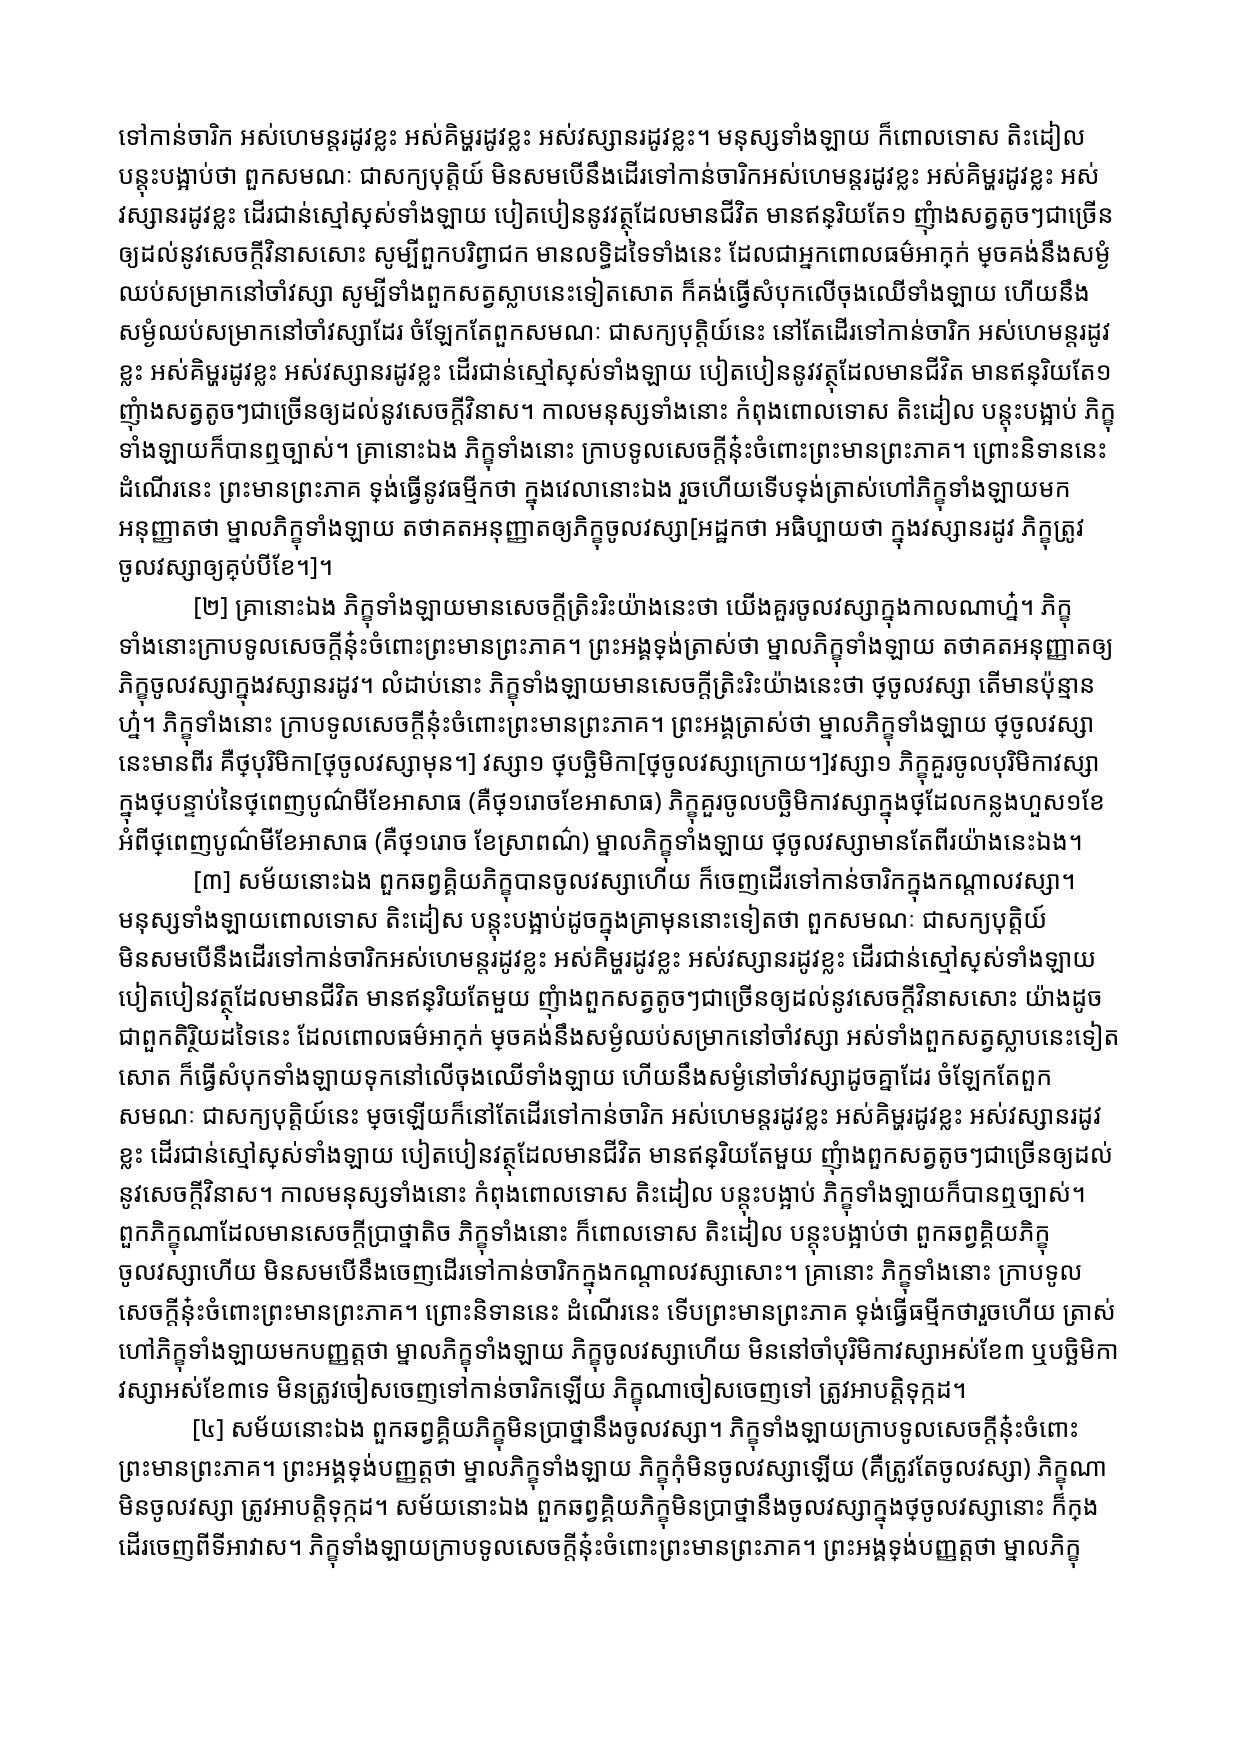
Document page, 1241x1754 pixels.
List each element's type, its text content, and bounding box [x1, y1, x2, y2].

text [៣] សម័យនោះឯង ពួកឆព្វគ្គិយភិក្ខុបាន​ចូលវស្សា​ហើយ ក៏ចេញ​ដើរទៅកាន់​ចារិក​ក្នុង​កណ្តាល​វស្សា។ មនុស្សទាំងឡាយពោលទោស តិះដៀស បន្តុះបង្អាប់​ដូចក្នុង​គ្រាមុន​នោះ​ទៀត​ថា ពួកសមណៈ ជាសក្យ​បុត្តិយ៍ មិនសមបើនឹងដើរទៅកាន់ចារិក​អស់ហេមន្តរដូវខ្លះ អស់​គិម្ហ​រដូវ​ខ្លះ អស់វស្សានរដូវខ្លះ ដើរ​ជាន់ស្មៅស្រស់ទាំងឡាយ បៀតបៀនវត្ថុ​ដែលមានជីវិត​ មានឥន្ទ្រិយ​តែ​មួយ ញុំាងពួកសត្វ​តូចៗ​ជាច្រើន​ឲ្យដល់នូវ​សេចក្តីវិនាស​សោះ យ៉ាងដូចជា​ពួក​តិរ្ថិយ​ដទៃនេះ ដែល​​​ពោល​ធម៌អាក្រក់ ម្តេចគង់នឹងសម្ងំឈប់​សម្រាកនៅចាំវស្សា អស់​ទាំងពួក​សត្វ​ស្លាប​នេះ​ទៀត​​សោត ក៏ធ្វើ​សំបុក​​ទាំងឡាយ​ទុកនៅ​លើចុងឈើទាំងឡាយ ហើយនឹង​សម្ងំ​នៅចាំវស្សា​ដូចគ្នា​ដែរ ចំឡែក​តែ​ពួក​សមណៈ ជាសក្យបុត្តិយ៍នេះ ម្តេចឡើយ​ក៏នៅតែដើរ​ទៅកាន់ចារិក អស់​ហេមន្ត​រដូវ​ខ្លះ អស់​គិម្ហរដូវខ្លះ អស់វស្សាន​រដូវខ្លះ ដើរជាន់ស្មៅ​ស្រស់​ទាំងឡាយ បៀតបៀន​វត្ថុ​ដែល​មាន​ជីវិត​ មានឥន្ទ្រិយ​តែមួយ ញុំាងពួកសត្វ​​តូចៗ​ជាច្រើន​​ឲ្យដល់នូវ​​សេចក្តីវិនាស។ កាលមនុស្ស​ទាំង​នោះ កំពុង​​ពោលទោស តិះដៀល បន្តុះបង្អាប់ ភិក្ខុទាំងឡាយ​​ក៏បានឮច្បាស់។ ពួក​ភិក្ខុណា​ដែល​មានសេចក្តីប្រាថ្នា​តិច ភិក្ខុទាំងនោះ ក៏ពោលទោស តិះដៀល បន្តុះបង្អាប់ថា ពួក​ឆព្វគ្គិយភិក្ខុ​ចូលវស្សាហើយ មិនសម​បើនឹង​ចេញដើរ​ទៅកាន់​ចារិក​ក្នុងកណ្តាល​វស្សាសោះ។ គ្រានោះ ភិក្ខុទាំងនោះ ក្រាបទូល​សេចក្តី​នុ៎ះ​ចំពោះ​ព្រះមានព្រះភាគ។ ព្រោះនិទាននេះ ដំណើរនេះ ទើបព្រះមានព្រះភាគ ទ្រង់​ធ្វើ​ធម្មីកថា​រួចហើយ ត្រាស់ហៅ​ភិក្ខុទាំងឡាយ​​មកបញ្ញត្ត​ថា ម្នាល​ភិក្ខុ​​​ទាំងឡាយ ភិក្ខុចូល​វស្សាហើយ មិននៅចាំបុរិមិកាវស្សា​​អស់ខែ​៣ ឬបច្ឆិមិកាវស្សា​អស់​ខែ៣ទេ មិនត្រូវចៀសចេញទៅ​កាន់​ចារិក​ឡើយ ភិក្ខុណា​ចៀស​ចេញ​ទៅ ត្រូវអាបត្តិ​ទុក្កដ។ [118, 862, 1122, 1406]
text [២] គ្រានោះឯង ភិក្ខុទាំងឡាយ​មានសេចក្តី​តិ្រះរិះយ៉ាងនេះថា យើងគួរចូលវស្សា​ក្នុង​កាល​ណាហ្ន៎។ ភិក្ខុទាំងនោះក្រាបទូលសេចក្តីនុ៎ះ​ចំពោះ​ព្រះមានព្រះភាគ។ ព្រះអង្គទ្រង់​ត្រាស់ថា ម្នាល​ភិក្ខុទាំងឡាយ តថាគត​អនុញ្ញាត​ឲ្យភិក្ខុចូលវស្សា​ក្នុងវស្សានរដូវ។ លំដាប់​នោះ ភិក្ខុ​ទាំង​ឡាយ​មានសេចក្តី​ត្រិះរិះយ៉ាងនេះថា ថ្ងៃចូលវស្សា​ តើមានប៉ុន្មាន​ហ្ន៎។ ភិក្ខុទាំងនោះ ​ក្រាប​ទូល​សេចក្តី​​នុ៎ះ​ចំពោះ​ព្រះមានព្រះភាគ។ ព្រះអង្គត្រាស់ថា ម្នាលភិក្ខុទាំងឡាយ ថ្ងៃចូលវស្សា​នេះមាន​ពីរ គឺថ្ងៃបុរិមិកា​[ថ្ងៃចូលវស្សាមុន។] វស្សា១ ថ្ងៃបច្ឆិមិកា​[ថ្ងៃចូលវស្សាក្រោយ។]វស្សា១ ភិក្ខុ​គួរចូល​បុរិមិកាវស្សា ក្នុងថ្ងៃ​បន្ទាប់​នៃថ្ងៃពេញ​បូណ៌មីខែអាសាធ (គឺថ្ងៃ១រោច​ខែអាសាធ) ភិក្ខុគួរចូល​បច្ឆិមិកាវស្សាក្នុងថ្ងៃ​ដែល​កន្លង​ហួស១ខែអំពីថ្ងៃពេញបូណ៌មីខែអាសាធ (គឺថ្ងៃ១រោច ខែស្រាពណ៌) ម្នាលភិក្ខុទាំងឡាយ ថ្ងៃចូលវស្សាមានតែពីរយ៉ាងនេះឯង។ [118, 588, 1122, 857]
text [៤] សម័យនោះឯង ពួកឆព្វគ្គិយ​ភិក្ខុមិនប្រាថ្នា​នឹងចូលវស្សា។ ភិក្ខុទាំងឡាយ​ក្រាបទូល​សេចក្តី​នុ៎ះ​ចំពោះ​ព្រះមានព្រះភាគ។ ព្រះអង្គទ្រង់​បញ្ញត្តថា ម្នាលភិក្ខុទាំងឡាយ ភិក្ខុកុំមិនចូល​វស្សា​ឡើយ (គឺត្រូវតែ​ចូលវស្សា) ភិក្ខុណាមិនចូល​វស្សា ត្រូវអាបត្តិទុក្កដ។ សម័យ​នោះឯង ពួក​ឆព្វគ្គិយភិក្ខុមិនប្រាថ្នានឹងចូលវស្សាក្នុង​ថ្ងៃចូលវស្សា​នោះ ក៏ក្លែង​ដើរ​ចេញពីទីអាវាស។ ភិក្ខុ​ទាំង​ឡាយ​​ក្រាបទូល​សេចក្តីនុ៎ះ​ចំពោះ​ព្រះមានព្រះភាគ។ ព្រះអង្គទ្រង់បញ្ញត្តថា ម្នាល​ភិក្ខុទាំងឡាយ ភិក្ខុមិនប្រាថ្នា​នឹងចូលវស្សា ក៏ក្លែង​ដើរចេញ​ពីអាវាស​ទៅក្នុង​ថ្ងៃចូលវស្សា​នោះ​មិនបានទេ ភិក្ខុ​ណា​ចេញ​ដើរទៅ ត្រូវអាបត្តិ​ទុក្កដ។ [118, 1411, 1122, 1562]
text [១] សម័យ​នោះ ព្រះពុទ្ធ​មានព្រះភាគ ទ្រង់គង់​នៅវត្ត​វេឡុវន កលន្ទកនិវាបស្ថាន ទៀប​ក្រុង​រាជគ្រឹះ។ គ្រានោះឯង ការនៅចាំវស្សា​ ព្រះមានព្រះភាគ​មិនទាន់​បាន​បញ្ញត្ត​ដល់ភិក្ខុទាំង​ឡាយ​នៅឡើយ។ ភិក្ខុទាំងនោះក៏ចេញដើរ​ទៅកាន់​ចារិក អស់​ហេមន្តរដូវខ្លះ អស់​គិម្ហរដូវខ្លះ អស់​វស្សានរដូវខ្លះ។ មនុស្សទាំងឡាយ ក៏ពោលទោស តិះដៀល បន្តុះបង្អាប់ថា ពួកសមណៈ ជាសក្យ​បុត្តិយ៍ មិនសមបើនឹងដើរទៅកាន់ចារិក​អស់ហេមន្តរដូវខ្លះ អស់គិម្ហរដូវខ្លះ អស់វស្សានរដូវខ្លះ ដើរ​ជាន់ស្មៅស្រស់ទាំងឡាយ បៀតបៀននូវវត្ថុ​ដែលមានជីវិត​ មានឥន្ទ្រិយ​តែ១ ញុំាងសត្វ​តូចៗ​ជាច្រើន​ឲ្យដល់នូវ​សេចក្តីវិនាស​សោះ សូម្បីពួកបរិព្វាជក​ មានលទ្ធិដទៃទាំងនេះ ដែល​ជាអ្នក​ពោល​ធម៌អាក្រក់ ម្តេចគង់នឹងសម្ងំឈប់​សម្រាកនៅចាំវស្សា សូម្បីទាំងពួក​សត្វស្លាបនេះ​ទៀត​សោត ក៏គង់ធ្វើសំបុក​លើចុងឈើ​ទាំងឡាយ ហើយនឹងសម្ងំ​ឈប់សម្រាក​នៅ​ចាំវស្សា​ដែរ ចំឡែក​តែ​ពួក​សមណៈ ជាសក្យបុត្តិយ៍នេះ នៅតែដើរ​ទៅកាន់ចារិក អស់ហេមន្តរដូវខ្លះ អស់​គិម្ហរដូវខ្លះ អស់វស្សានរដូវខ្លះ ដើរជាន់ស្មៅ​ស្រស់​ទាំងឡាយ បៀតបៀន​នូវវត្ថុ​ដែល​មានជីវិត​ មានឥន្ទ្រិយ​តែ១ ញុំាងសត្វ​​តូចៗ​ជាច្រើន​​ឲ្យដល់នូវ​​សេចក្តីវិនាស។ កាលមនុស្ស​ទាំងនោះ កំពុង​​ពោលទោស តិះដៀល បន្តុះបង្អាប់ ភិក្ខុទាំងឡាយ​​ក៏បានឮច្បាស់។ គ្រានោះឯង ភិក្ខុទាំងនោះ ក្រាបទូល​សេចក្តី​នុ៎ះ​ចំពោះ​ព្រះមានព្រះភាគ។ ព្រោះនិទាននេះ ដំណើរនេះ ព្រះមានព្រះភាគ ទ្រង់​ធ្វើ​នូវធម្មីកថា ក្នុងវេលានោះឯង រួចហើយ​ទើបទ្រង់​ត្រាស់​ហៅភិក្ខុទាំងឡាយ​​មកអនុញ្ញាតថា ម្នាលភិក្ខុ​ទាំងឡាយ តថាគតអនុញ្ញាត​​ឲ្យភិក្ខុចូល​វស្សា[អដ្ឋកថា អធិប្បាយថា ក្នុងវស្សានរដូវ ភិក្ខុ​ត្រូវចូល​វស្សា​ឲ្យគ្រប់បីខែ។]។ [118, 118, 1122, 583]
